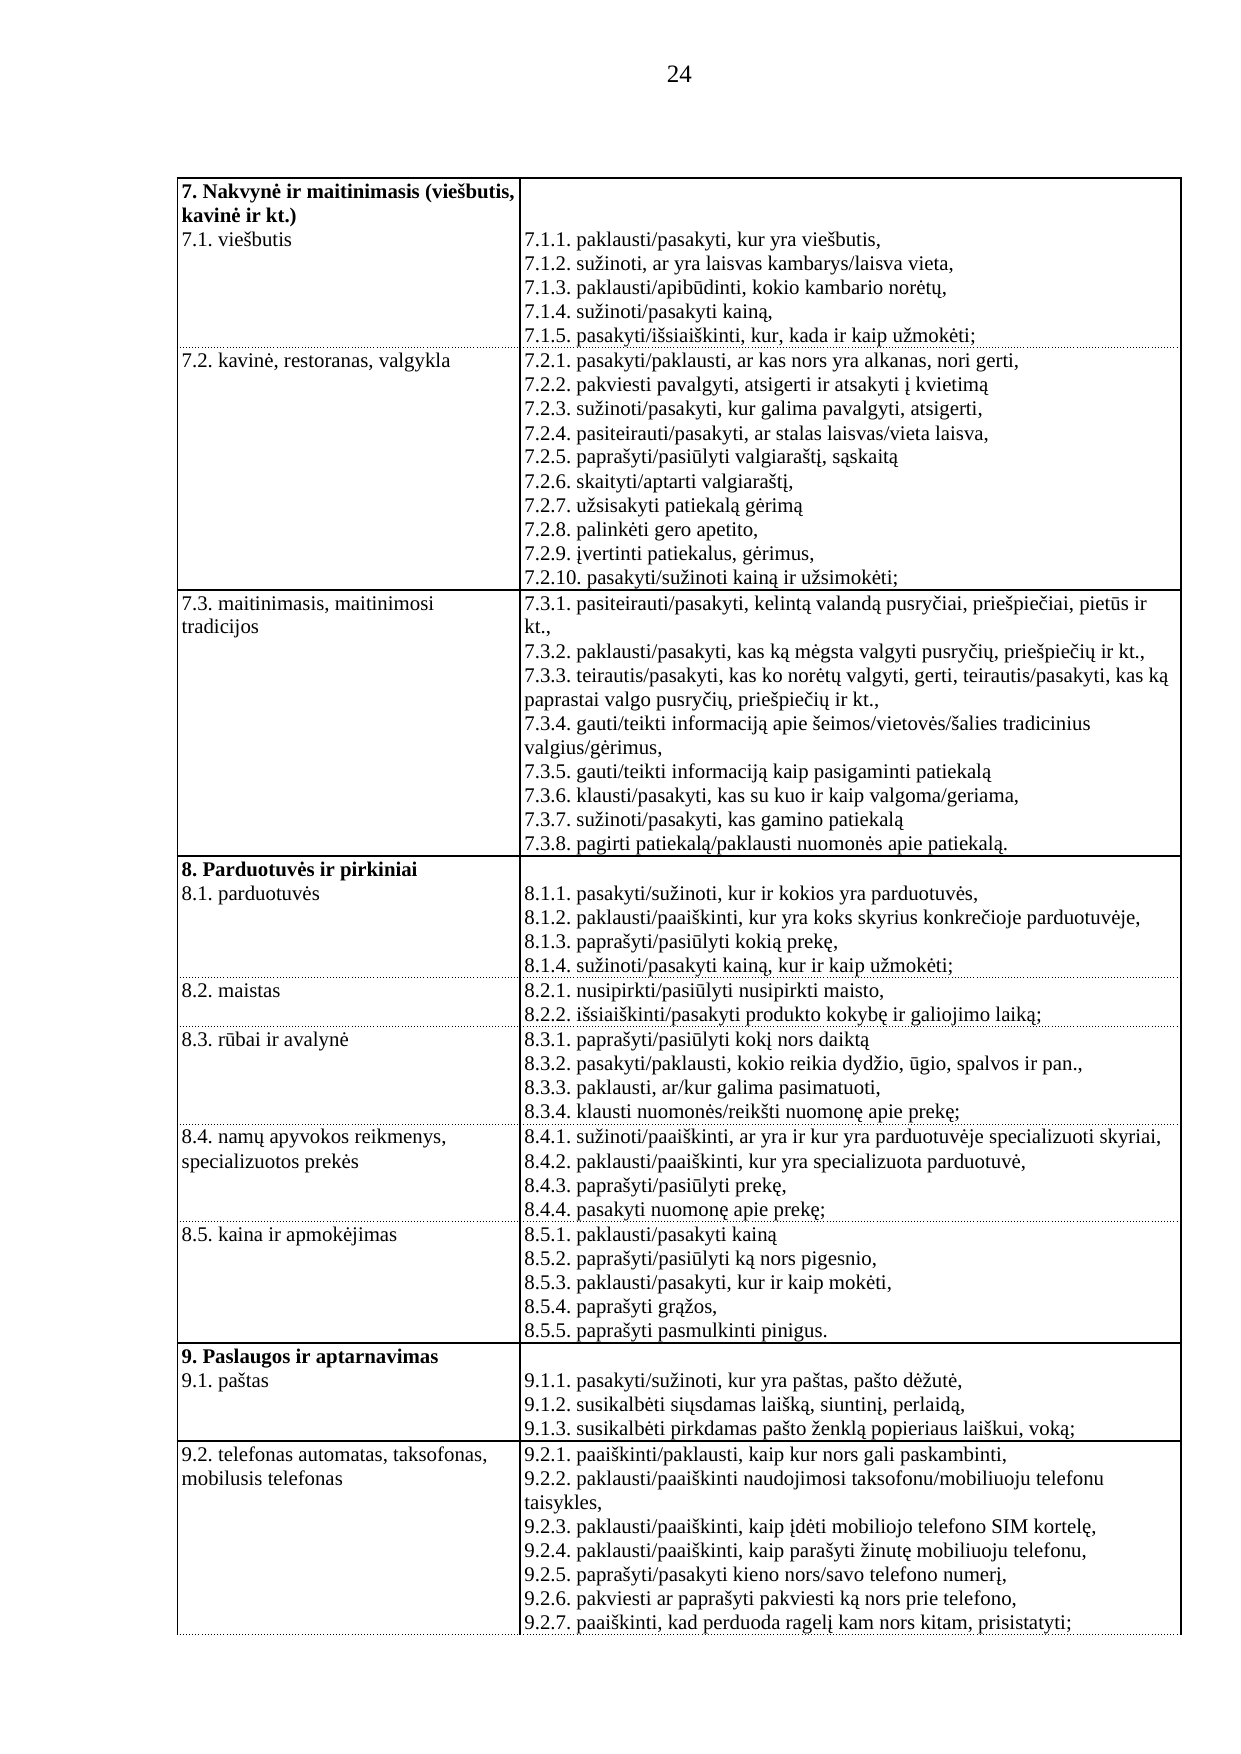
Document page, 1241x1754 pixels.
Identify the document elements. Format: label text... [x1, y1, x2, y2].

table_cell 8.1.1. pasakyti/sužinoti, kur ir kokios yra parduotuvės, 8.1.2. paklausti/paaiškinti, kur yra koks skyrius konkrečioje parduotuvėje, 8.1.3. paprašyti/pasiūlyti kokią prekę, 8.1.4. sužinoti/pasakyti kainą, kur ir kaip užmokėti; [521, 881, 1180, 977]
table_cell 9.2.1. paaiškinti/paklausti, kaip kur nors gali paskambinti, 9.2.2. paklausti/paaiškinti naudojimosi taksofonu/mobiliuoju telefonu taisykles, 9.2.3. paklausti/paaiškinti, kaip įdėti mobiliojo telefono SIM kortelę, 9.2.4. paklausti/paaiškinti, kaip parašyti žinutę mobiliuoju telefonu, 9.2.5. paprašyti/pasakyti kieno nors/savo telefono numerį, 9.2.6. pakviesti ar paprašyti pakviesti ką nors prie telefono, 9.2.7. paaiškinti, kad perduoda ragelį kam nors kitam, prisistatyti; [521, 1442, 1180, 1634]
table_cell 7.3.1. pasiteirauti/pasakyti, kelintą valandą pusryčiai, priešpiečiai, pietūs ir kt., 7.3.2. paklausti/pasakyti, kas ką mėgsta valgyti pusryčių, priešpiečių ir kt., 7.3.3. teirautis/pasakyti, kas ko norėtų valgyti, gerti, teirautis/pasakyti, kas ką paprastai valgo pusryčių, priešpiečių ir kt., 7.3.4. gauti/teikti informaciją apie šeimos/vietovės/šalies tradicinius valgius/gėrimus, 7.3.5. gauti/teikti informaciją kaip pasigaminti patiekalą 7.3.6. klausti/pasakyti, kas su kuo ir kaip valgoma/geriama, 7.3.7. sužinoti/pasakyti, kas gamino patiekalą 7.3.8. pagirti patiekalą/paklausti nuomonės apie patiekalą. [521, 591, 1180, 855]
table_cell 7.2.1. pasakyti/paklausti, ar kas nors yra alkanas, nori gerti, 7.2.2. pakviesti pavalgyti, atsigerti ir atsakyti į kvietimą 7.2.3. sužinoti/pasakyti, kur galima pavalgyti, atsigerti, 7.2.4. pasiteirauti/pasakyti, ar stalas laisvas/vieta laisva, 7.2.5. paprašyti/pasiūlyti valgiaraštį, sąskaitą 7.2.6. skaityti/aptarti valgiaraštį, 7.2.7. užsisakyti patiekalą gėrimą 7.2.8. palinkėti gero apetito, 7.2.9. įvertinti patiekalus, gėrimus, 7.2.10. pasakyti/sužinoti kainą ir užsimokėti; [521, 347, 1180, 589]
table_cell 8. Parduotuvės ir pirkiniai [178, 857, 519, 881]
table_cell [521, 857, 1180, 881]
table_cell 8.3.1. paprašyti/pasiūlyti kokį nors daiktą 8.3.2. pasakyti/paklausti, kokio reikia dydžio, ūgio, spalvos ir pan., 8.3.3. paklausti, ar/kur galima pasimatuoti, 8.3.4. klausti nuomonės/reikšti nuomonę apie prekę; [521, 1026, 1180, 1123]
table_cell 7. Nakvynė ir maitinimasis (viešbutis, kavinė ir kt.) [178, 179, 519, 227]
table_cell 8.4.1. sužinoti/paaiškinti, ar yra ir kur yra parduotuvėje specializuoti skyriai, 8.4.2. paklausti/paaiškinti, kur yra specializuota parduotuvė, 8.4.3. paprašyti/pasiūlyti prekę, 8.4.4. pasakyti nuomonę apie prekę; [521, 1124, 1180, 1221]
table_cell 7.3. maitinimasis, maitinimosi tradicijos [178, 591, 519, 855]
table_cell 9.1. paštas [178, 1368, 519, 1440]
table_cell 9.2. telefonas automatas, taksofonas, mobilusis telefonas [178, 1442, 519, 1634]
table_cell 7.1.1. paklausti/pasakyti, kur yra viešbutis, 7.1.2. sužinoti, ar yra laisvas kambarys/laisva vieta, 7.1.3. paklausti/apibūdinti, kokio kambario norėtų, 7.1.4. sužinoti/pasakyti kainą, 7.1.5. pasakyti/išsiaiškinti, kur, kada ir kaip užmokėti; [521, 227, 1180, 347]
table_cell 8.5. kaina ir apmokėjimas [178, 1221, 519, 1342]
table_cell 8.2.1. nusipirkti/pasiūlyti nusipirkti maisto, 8.2.2. išsiaiškinti/pasakyti produkto kokybę ir galiojimo laiką; [521, 977, 1180, 1026]
table_cell 8.5.1. paklausti/pasakyti kainą 8.5.2. paprašyti/pasiūlyti ką nors pigesnio, 8.5.3. paklausti/pasakyti, kur ir kaip mokėti, 8.5.4. paprašyti grąžos, 8.5.5. paprašyti pasmulkinti pinigus. [521, 1221, 1180, 1342]
table_cell [521, 179, 1180, 227]
table_cell 9.1.1. pasakyti/sužinoti, kur yra paštas, pašto dėžutė, 9.1.2. susikalbėti siųsdamas laišką, siuntinį, perlaidą, 9.1.3. susikalbėti pirkdamas pašto ženklą popieriaus laiškui, voką; [521, 1368, 1180, 1440]
table_cell 9. Paslaugos ir aptarnavimas [178, 1344, 519, 1368]
table_cell 7.1. viešbutis [178, 227, 519, 347]
table_cell 8.4. namų apyvokos reikmenys, specializuotos prekės [178, 1124, 519, 1221]
table_cell 7.2. kavinė, restoranas, valgykla [178, 347, 519, 589]
table_cell 8.3. rūbai ir avalynė [178, 1026, 519, 1123]
table_cell [521, 1344, 1180, 1368]
table_cell 8.1. parduotuvės [178, 881, 519, 977]
table_cell 8.2. maistas [178, 977, 519, 1026]
